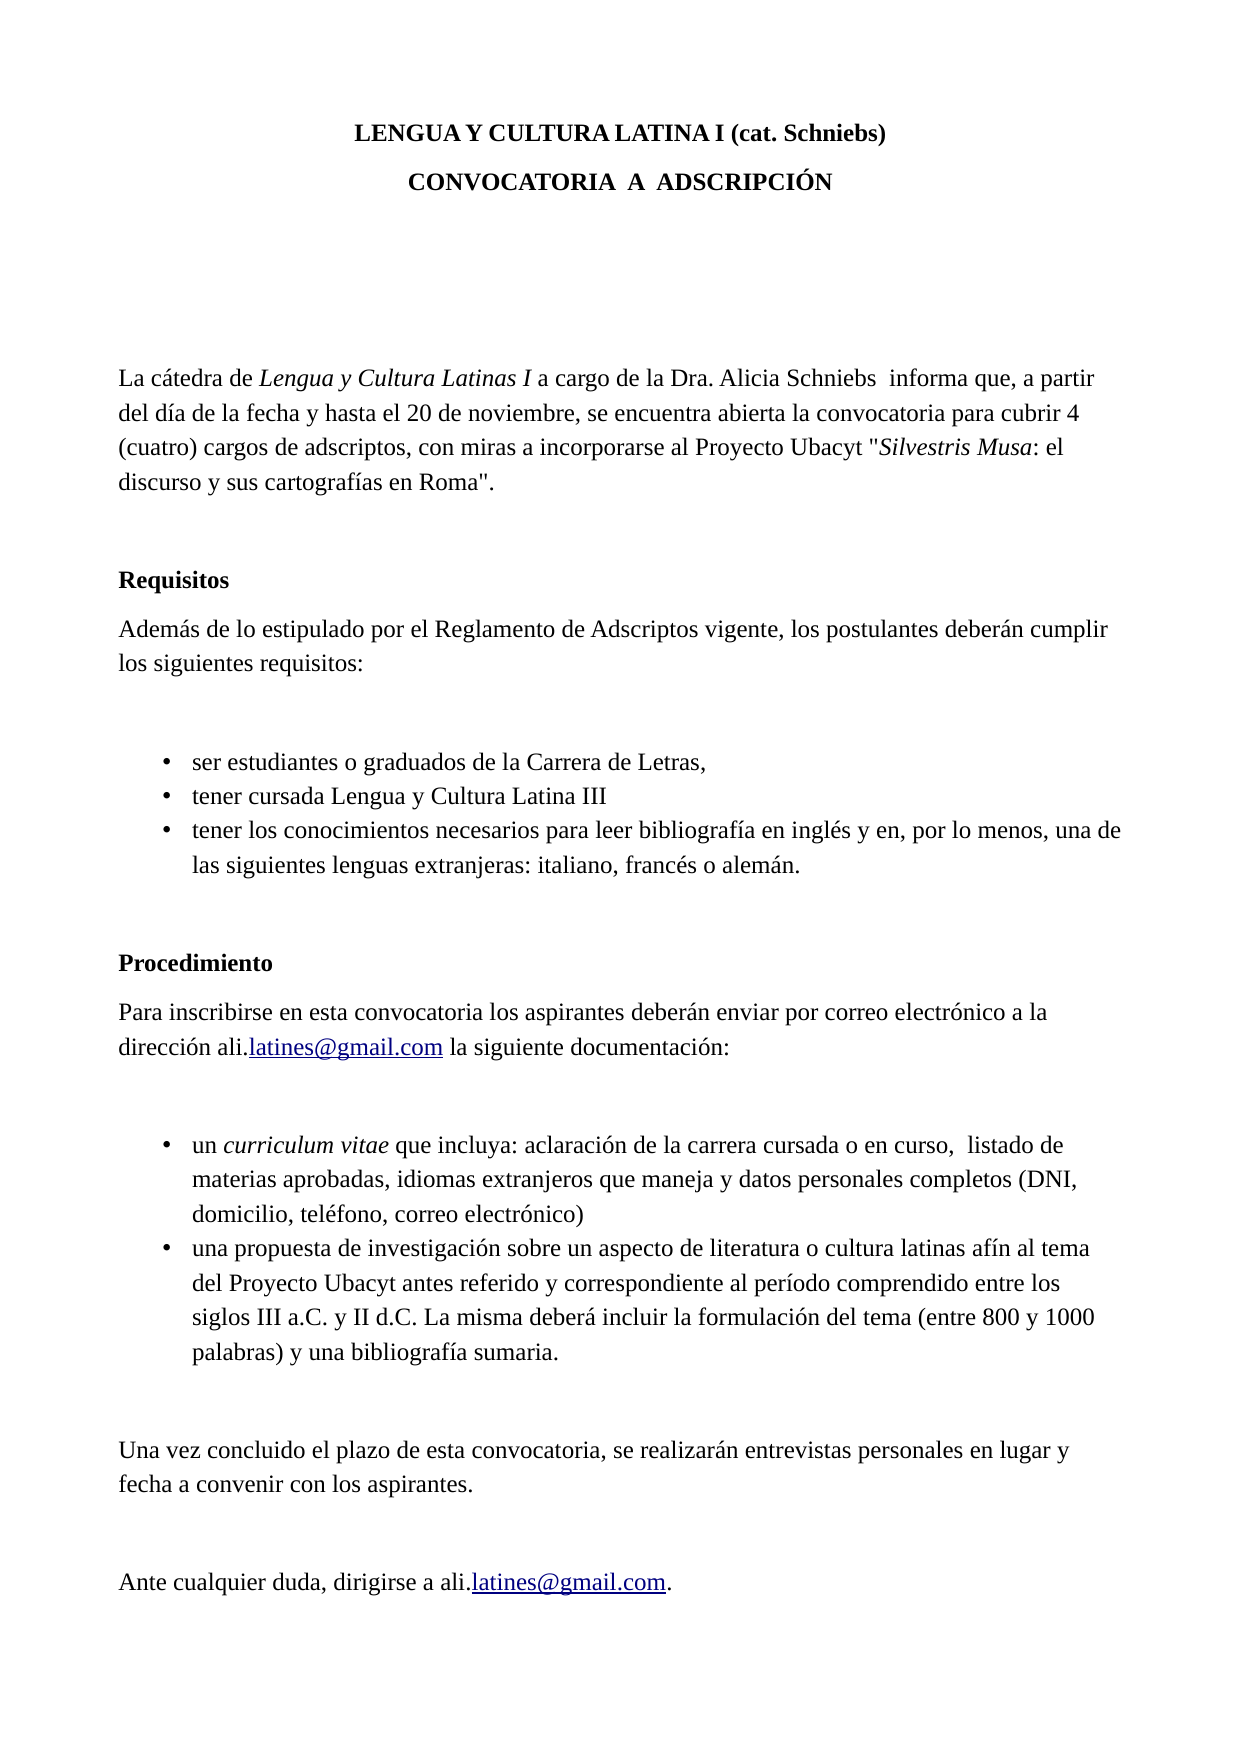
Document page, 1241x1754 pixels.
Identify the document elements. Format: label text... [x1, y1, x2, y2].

list un curriculum vitae que incluya: aclaración de la carrera cursada o en curso, listado de materias aprobadas, idiomas extranjeros que maneja y datos personales completos (DNI, domicilio, teléfono, correo electrónico) [162, 1130, 1122, 1228]
text Una vez concluido el plazo de esta convocatoria, se realizarán entrevistas personales en lugar y fecha a convenir con los aspirantes. [118, 1435, 1122, 1498]
text CONVOCATORIA A ADSCRIPCIÓN [118, 167, 1122, 196]
text Para inscribirse en esta convocatoria los aspirantes deberán enviar por correo electrónico a la dirección ali.latines@gmail.com la siguiente documentación: [118, 997, 1122, 1061]
list tener cursada Lengua y Cultura Latina III [162, 781, 1122, 810]
list tener los conocimientos necesarios para leer bibliografía en inglés y en, por lo menos, una de las siguientes lenguas extranjeras: italiano, francés o alemán. [162, 816, 1122, 879]
text LENGUA Y CULTURA LATINA I (cat. Schniebs) [118, 118, 1122, 147]
list ser estudiantes o graduados de la Carrera de Letras, [162, 747, 1122, 775]
text Además de lo estipulado por el Reglamento de Adscriptos vigente, los postulantes deberán cumplir los siguientes requisitos: [118, 614, 1122, 677]
text Ante cualquier duda, dirigirse a ali.latines@gmail.com. [118, 1567, 1122, 1596]
text Procedimiento [118, 948, 1122, 977]
text La cátedra de Lengua y Cultura Latinas I a cargo de la Dra. Alicia Schniebs informa que, a partir del día de la fecha y hasta el 20 de noviembre, se encuentra abierta la convocatoria para cubrir 4 (cuatro) cargos de adscriptos, con miras a incorporarse al Proyecto Ubacyt "Silvestris Musa: el discurso y sus cartografías en Roma". [118, 363, 1122, 496]
text Requisitos [118, 565, 1122, 594]
list una propuesta de investigación sobre un aspecto de literatura o cultura latinas afín al tema del Proyecto Ubacyt antes referido y correspondiente al período comprendido entre los siglos III a.C. y II d.C. La misma deberá incluir la formulación del tema (entre 800 y 1000 palabras) y una bibliografía sumaria. [162, 1233, 1122, 1366]
